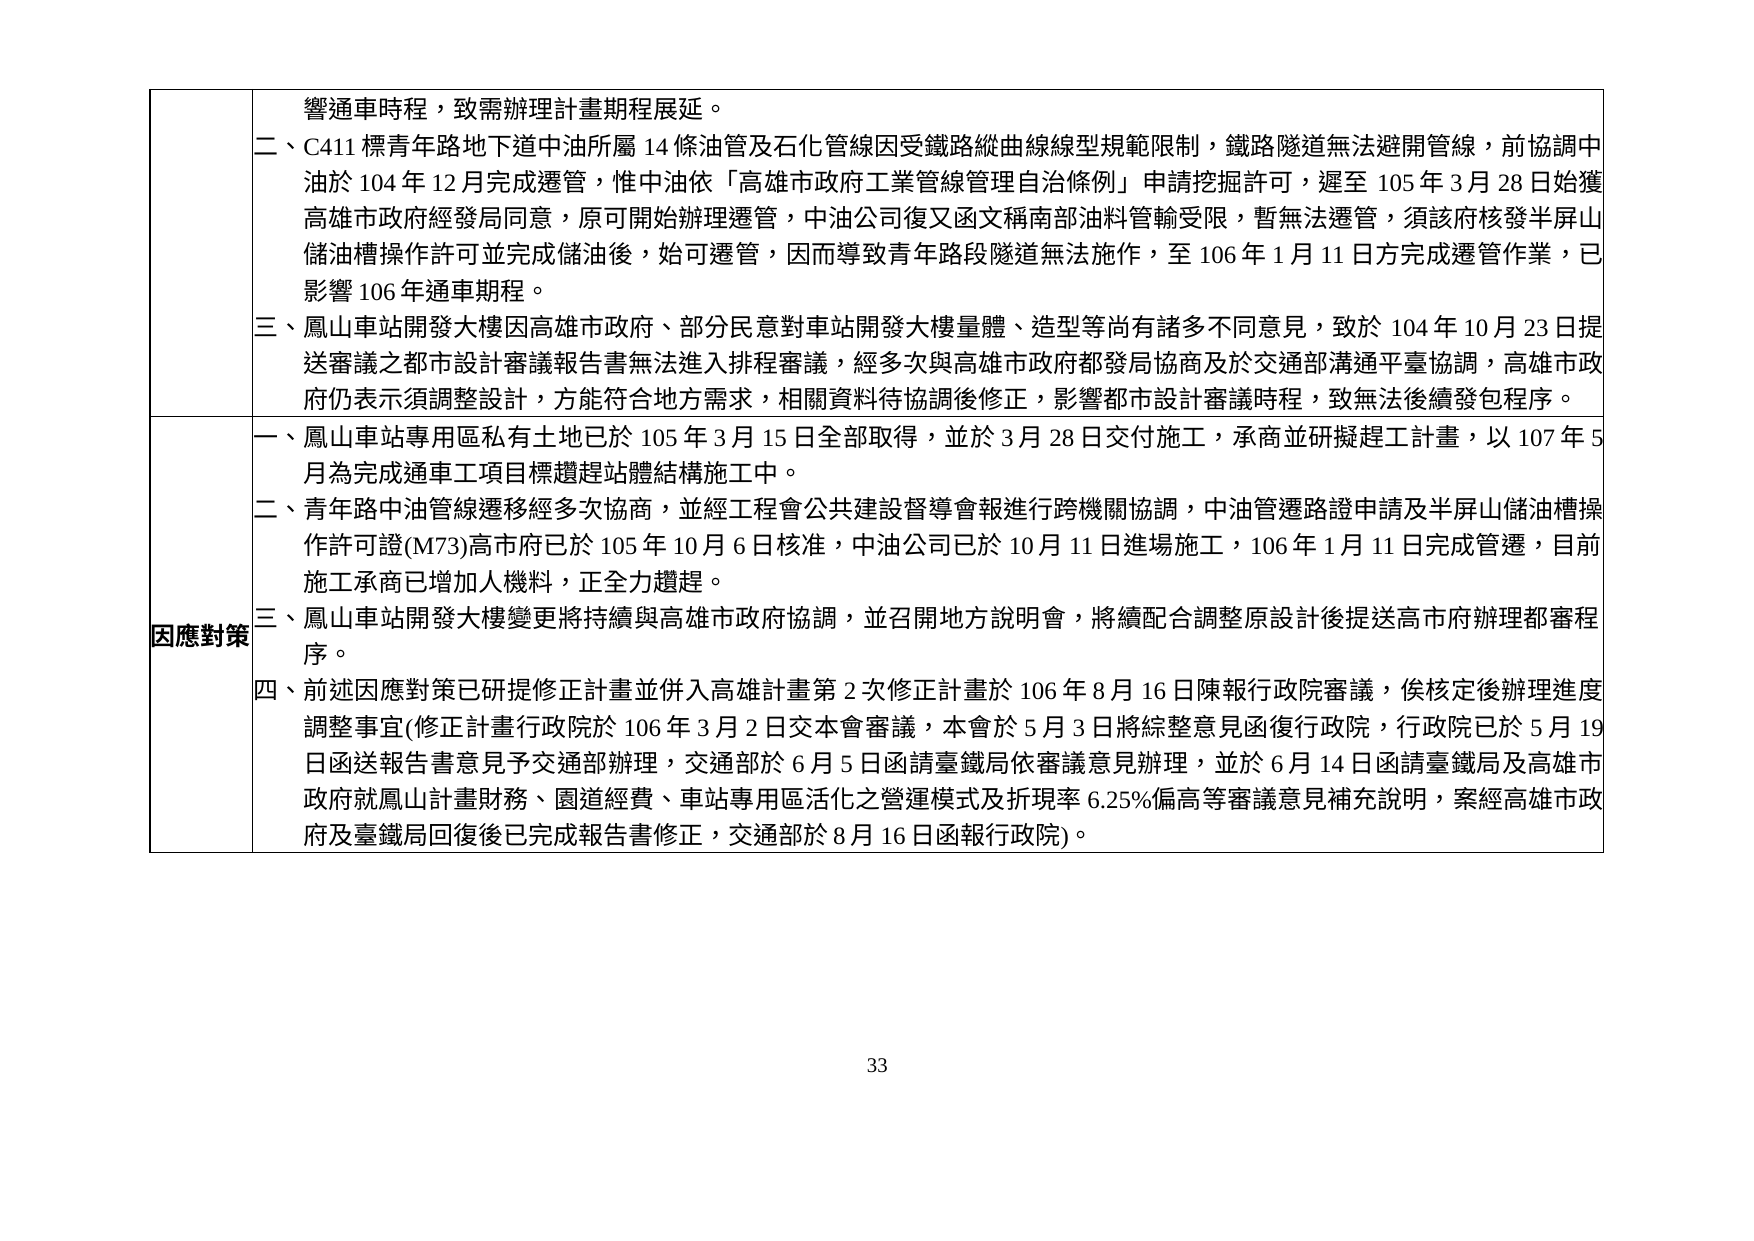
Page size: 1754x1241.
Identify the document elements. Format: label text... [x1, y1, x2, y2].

table_cell 一、鳳山車站專用區私有土地已於105年3月15日全部取得，並於3月28日交付施工，承商並研擬趕工計畫，以107年5月為完成通車工項目標趲趕站體結構施工中。 二、青年路中油管線遷移經多次協商，並經工程會公共建設督導會報進行跨機關協調，中油管遷路證申請及半屏山儲油槽操作許可證(M73)高市府已於105年10月6日核准，中油公司已於10月11日進場施工，106年1月11日完成管遷，目前施工承商已增加人機料，正全力趲趕。 三、鳳山車站開發大樓變更將持續與高雄市政府協調，並召開地方說明會，將續配合調整原設計後提送高市府辦理都審程序。 四、前述因應對策已研提修正計畫並併入高雄計畫第2次修正計畫於106年8月16日陳報行政院審議，俟核定後辦理進度調整事宜(修正計畫行政院於106年3月2日交本會審議，本會於5月3日將綜整意見函復行政院，行政院已於5月19日函送報告書意見予交通部辦理，交通部於6月5日函請臺鐵局依審議意見辦理，並於6月14日函請臺鐵局及高雄市政府就鳳山計畫財務、園道經費、車站專用區活化之營運模式及折現率6.25%偏高等審議意見補充說明，案經高雄市政府及臺鐵局回復後已完成報告書修正，交通部於8月16日函報行政院)。 [253, 417, 1603, 852]
table_cell 因應對策 [151, 417, 252, 852]
table_cell [151, 90, 252, 416]
table_cell 響通車時程，致需辦理計畫期程展延。 二、C411標青年路地下道中油所屬14條油管及石化管線因受鐵路縱曲線線型規範限制，鐵路隧道無法避開管線，前協調中油於104年12月完成遷管，惟中油依「高雄市政府工業管線管理自治條例」申請挖掘許可，遲至105年3月28日始獲高雄市政府經發局同意，原可開始辦理遷管，中油公司復又函文稱南部油料管輸受限，暫無法遷管，須該府核發半屏山儲油槽操作許可並完成儲油後，始可遷管，因而導致青年路段隧道無法施作，至106年1月11日方完成遷管作業，已影響106年通車期程。 三、鳳山車站開發大樓因高雄市政府、部分民意對車站開發大樓量體、造型等尚有諸多不同意見，致於104年10月23日提送審議之都市設計審議報告書無法進入排程審議，經多次與高雄市政府都發局協商及於交通部溝通平臺協調，高雄市政府仍表示須調整設計，方能符合地方需求，相關資料待協調後修正，影響都市設計審議時程，致無法後續發包程序。 [253, 90, 1603, 416]
